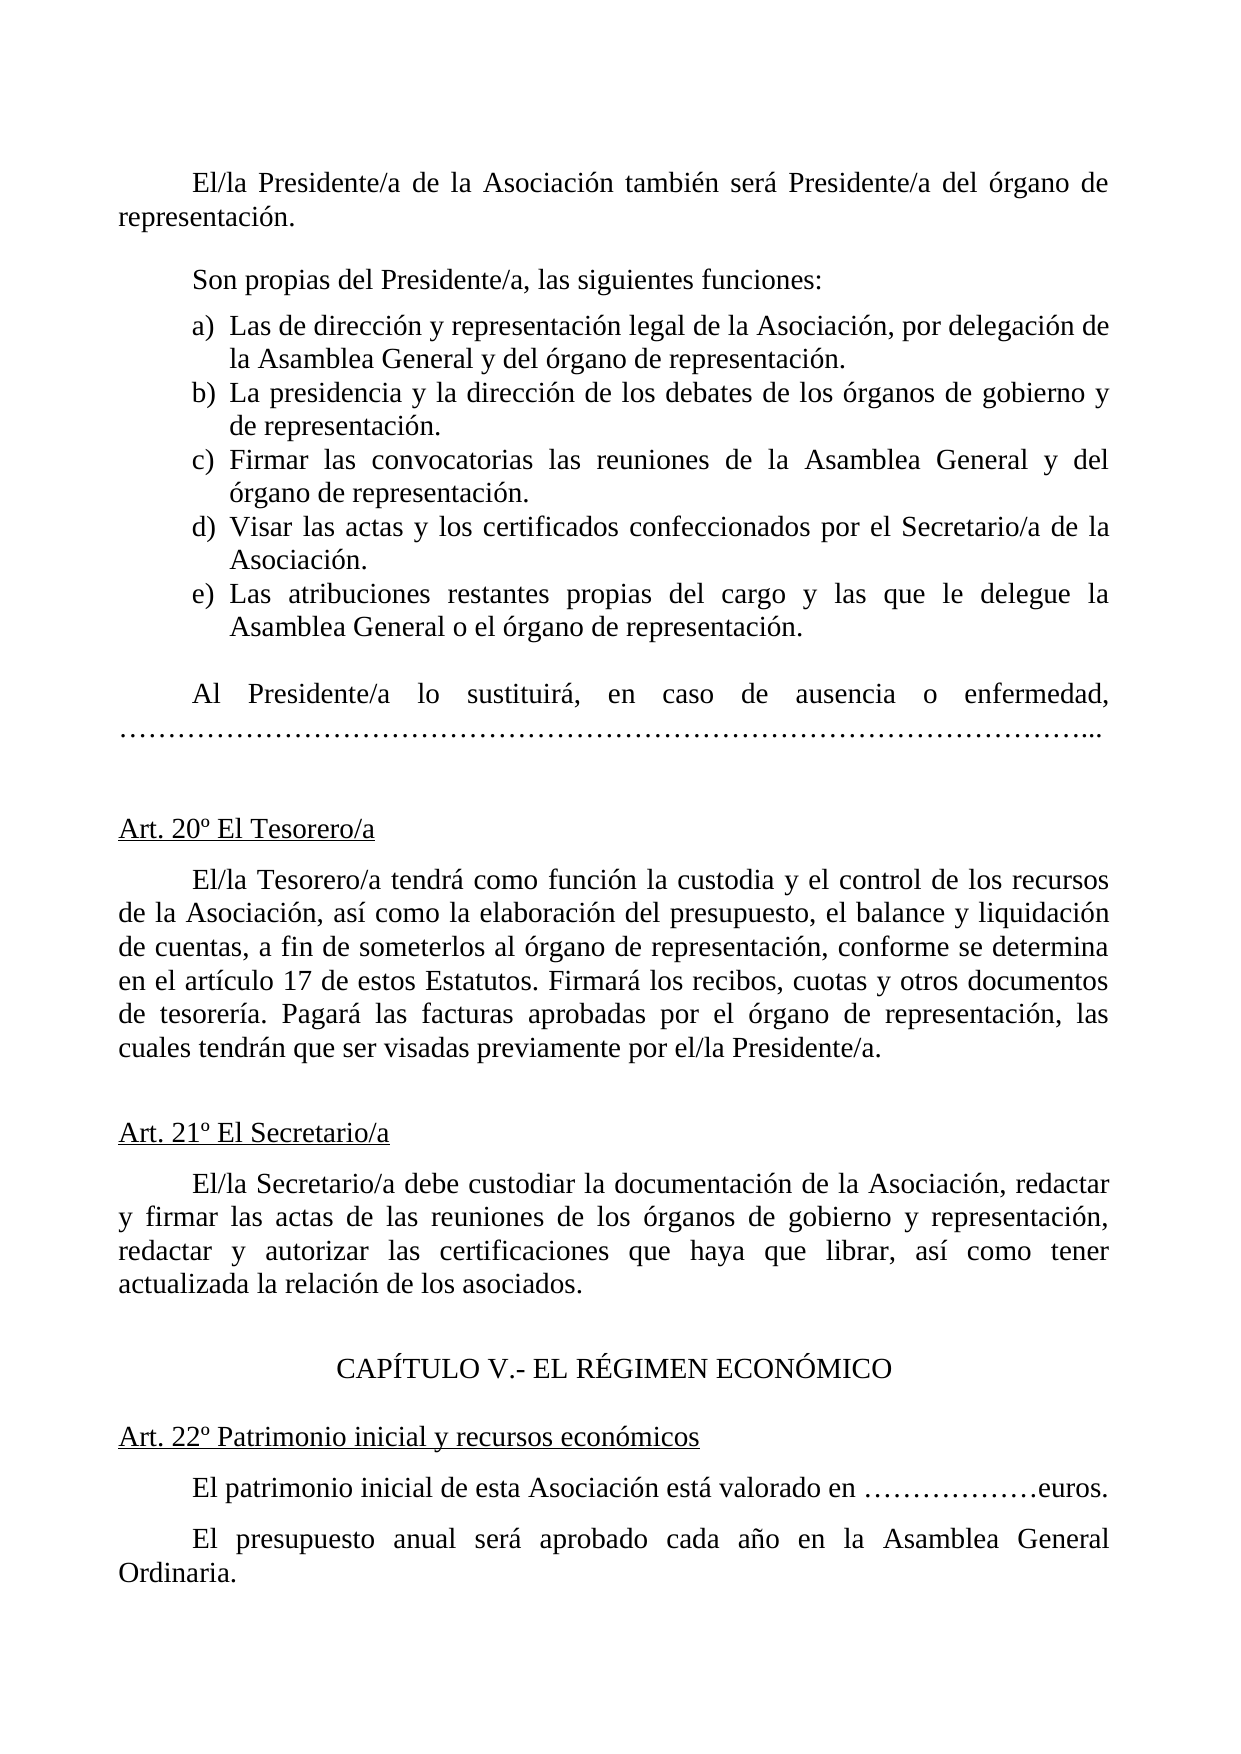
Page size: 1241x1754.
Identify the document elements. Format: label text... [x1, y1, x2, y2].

text El patrimonio inicial de esta Asociación está valorado en ………………euros. [118, 1470, 1110, 1503]
text Son propias del Presidente/a, las siguientes funciones: [118, 262, 1110, 296]
text Art. 21º El Secretario/a [118, 1115, 1110, 1148]
list Visar las actas y los certificados confeccionados por el Secretario/a de la Asociación. [192, 509, 1110, 576]
list Las atribuciones restantes propias del cargo y las que le delegue la Asamblea General o el órgano de representación. [192, 576, 1110, 643]
list La presidencia y la dirección de los debates de los órganos de gobierno y de representación. [192, 375, 1110, 442]
list Firmar las convocatorias las reuniones de la Asamblea General y del órgano de representación. [192, 442, 1110, 509]
text El/la Tesorero/a tendrá como función la custodia y el control de los recursos de la Asociación, así como la elaboración del presupuesto, el balance y liquidación de cuentas, a fin de someterlos al órgano de representación, conforme se determina en el artículo 17 de estos Estatutos. Firmará los recibos, cuotas y otros documentos de tesorería. Pagará las facturas aprobadas por el órgano de representación, las cuales tendrán que ser visadas previamente por el/la Presidente/a. [118, 862, 1110, 1063]
text Al Presidente/a lo sustituirá, en caso de ausencia o enfermedad, ………………………………………………………………………………………... [118, 677, 1110, 744]
text El presupuesto anual será aprobado cada año en la Asamblea General Ordinaria. [118, 1521, 1110, 1588]
text El/la Secretario/a debe custodiar la documentación de la Asociación, redactar y firmar las actas de las reuniones de los órganos de gobierno y representación, redactar y autorizar las certificaciones que haya que librar, así como tener actualizada la relación de los asociados. [118, 1166, 1110, 1300]
text Art. 22º Patrimonio inicial y recursos económicos [118, 1419, 1110, 1452]
text Art. 20º El Tesorero/a [118, 811, 1110, 844]
text El/la Presidente/a de la Asociación también será Presidente/a del órgano de representación. [118, 165, 1110, 232]
text CAPÍTULO V.- EL RÉGIMEN ECONÓMICO [118, 1352, 1110, 1385]
list Las de dirección y representación legal de la Asociación, por delegación de la Asamblea General y del órgano de representación. [192, 308, 1110, 375]
